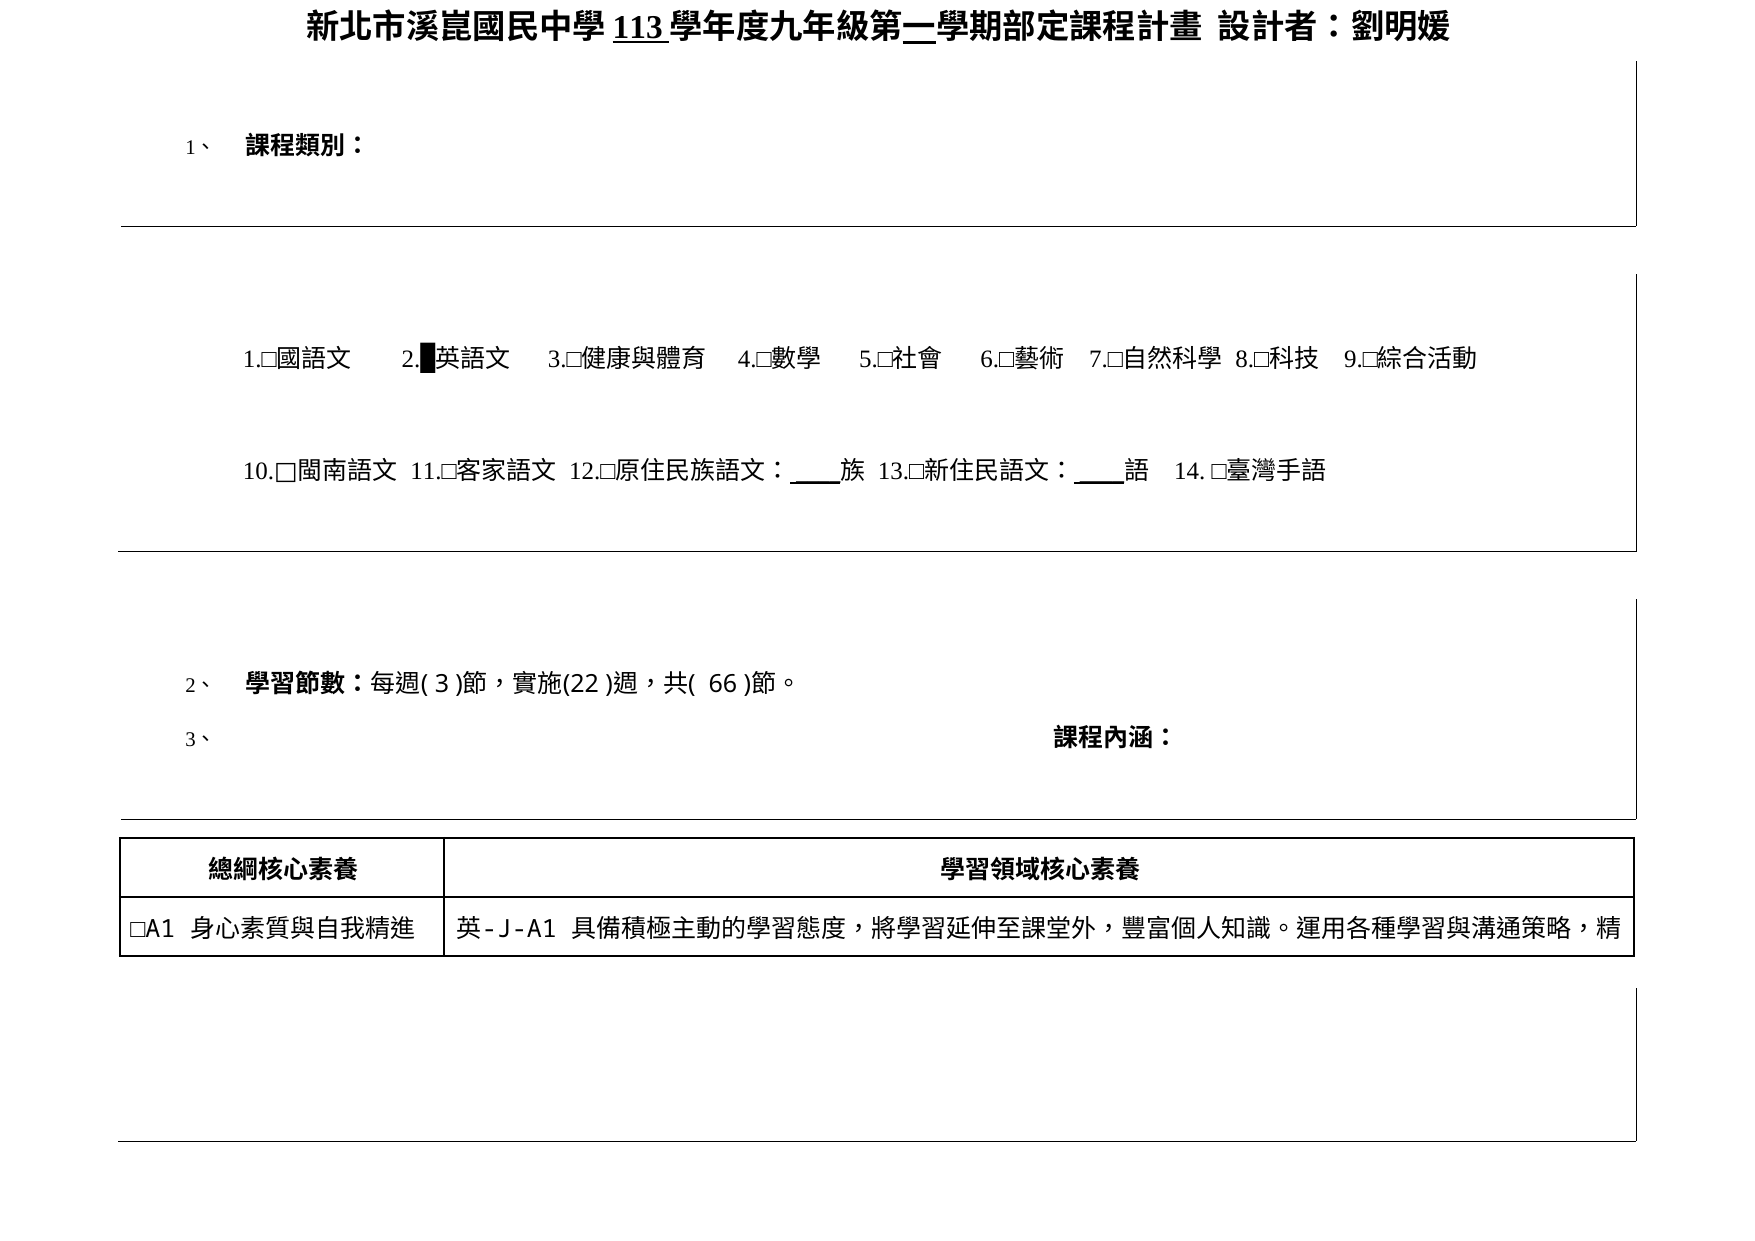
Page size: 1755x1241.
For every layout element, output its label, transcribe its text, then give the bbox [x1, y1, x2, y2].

table_cell □A1 身心素質與自我精進 [121, 898, 443, 955]
list 課程類別： [121, 61, 1636, 226]
table_cell 英-J-A1 具備積極主動的學習態度，將學習延伸至課堂外，豐富個人知識。運用各種學習與溝通策略，精 [445, 898, 1633, 955]
table_header 總綱核心素養 [121, 839, 443, 896]
list 課程內涵： [121, 653, 1636, 819]
text 新北市溪崑國民中學113學年度九年級第一學期部定課程計畫 設計者：劉明媛 [118, 0, 1636, 48]
table_header 學習領域核心素養 [445, 839, 1633, 896]
text 1.□國語文 2.█英語文 3.□健康與體育 4.□數學 5.□社會 6.□藝術 7.□自然科學 8.□科技 9.□綜合活動 [118, 273, 1636, 374]
text 10.□閩南語文 11.□客家語文 12.□原住民族語文： ____族 13.□新住民語文： ____語 14. □臺灣手語 [118, 386, 1636, 551]
list 學習節數：每週( 3 )節，實施(22 )週，共( 66 )節。 [121, 599, 1636, 653]
